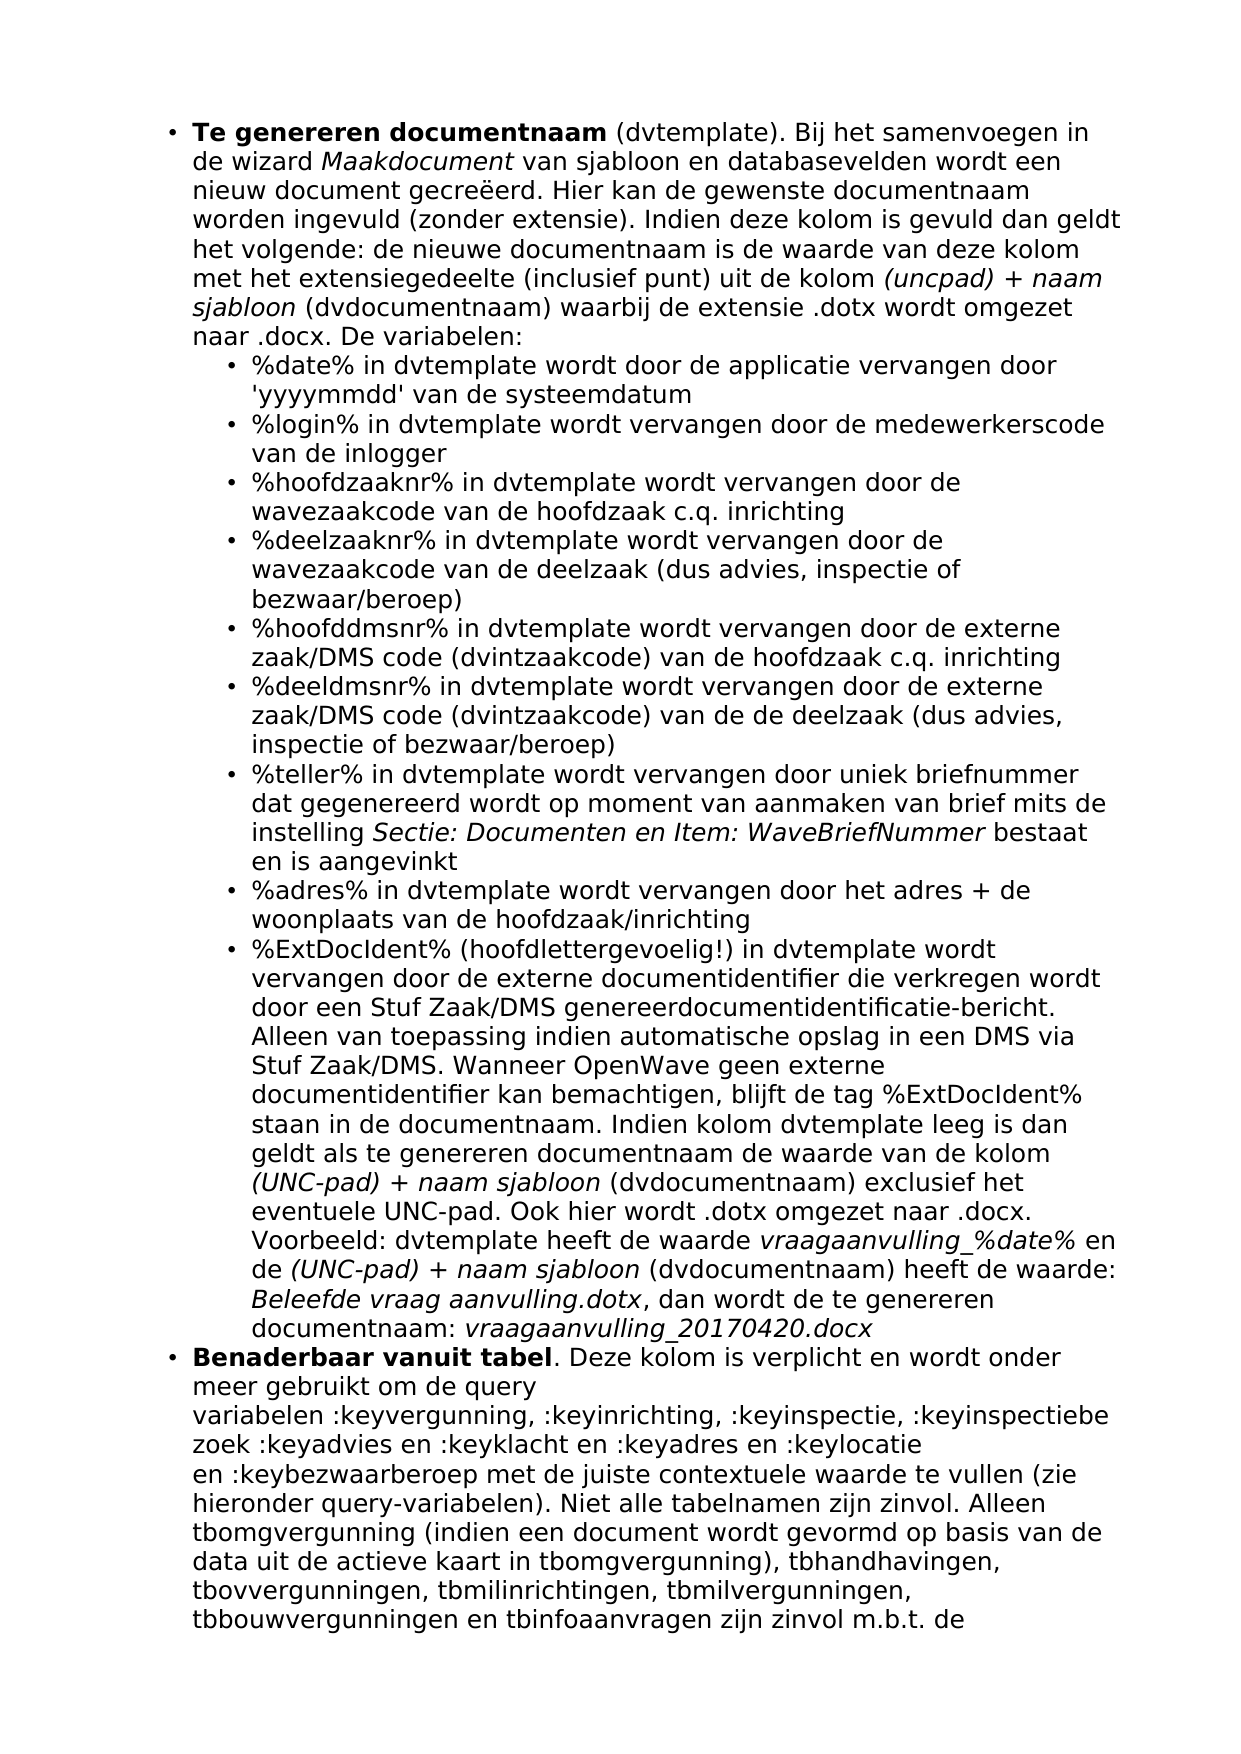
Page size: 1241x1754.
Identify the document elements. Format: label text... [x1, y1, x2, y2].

list Te genereren documentnaam (dvtemplate). Bij het samenvoegen in de wizard Maakdocument van sjabloon en databasevelden wordt een nieuw document gecreëerd. Hier kan de gewenste documentnaam worden ingevuld (zonder extensie). Indien deze kolom is gevuld dan geldt het volgende: de nieuwe documentnaam is de waarde van deze kolom met het extensiegedeelte (inclusief punt) uit de kolom (uncpad) + naam sjabloon (dvdocumentnaam) waarbij de extensie .dotx wordt omgezet naar .docx. De variabelen: [177, 118, 1122, 351]
list %deelzaaknr% in dvtemplate wordt vervangen door de wavezaakcode van de deelzaak (dus advies, inspectie of bezwaar/beroep) [236, 526, 1122, 614]
list %hoofddmsnr% in dvtemplate wordt vervangen door de externe zaak/DMS code (dvintzaakcode) van de hoofdzaak c.q. inrichting [236, 614, 1122, 672]
list %login% in dvtemplate wordt vervangen door de medewerkerscode van de inlogger [236, 410, 1122, 468]
list %deeldmsnr% in dvtemplate wordt vervangen door de externe zaak/DMS code (dvintzaakcode) van de de deelzaak (dus advies, inspectie of bezwaar/beroep) [236, 672, 1122, 760]
list Benaderbaar vanuit tabel. Deze kolom is verplicht en wordt onder meer gebruikt om de query variabelen :keyvergunning, :keyinrichting, :keyinspectie, :keyinspectiebezoek :keyadvies en :keyklacht en :keyadres en :keylocatie en :keybezwaarberoep met de juiste contextuele waarde te vullen (zie hieronder query-variabelen). Niet alle tabelnamen zijn zinvol. Alleen tbomgvergunning (indien een document wordt gevormd op basis van de data uit de actieve kaart in tbomgvergunning), tbhandhavingen, tbovvergunningen, tbmilinrichtingen, tbmilvergunningen, tbbouwvergunningen en tbinfoaanvragen zijn zinvol m.b.t. de [177, 1343, 1122, 1635]
list %teller% in dvtemplate wordt vervangen door uniek briefnummer dat gegenereerd wordt op moment van aanmaken van brief mits de instelling Sectie: Documenten en Item: WaveBriefNummer bestaat en is aangevinkt [236, 760, 1122, 876]
list %hoofdzaaknr% in dvtemplate wordt vervangen door de wavezaakcode van de hoofdzaak c.q. inrichting [236, 468, 1122, 526]
list %adres% in dvtemplate wordt vervangen door het adres + de woonplaats van de hoofdzaak/inrichting [236, 876, 1122, 935]
list %date% in dvtemplate wordt door de applicatie vervangen door 'yyyymmdd' van de systeemdatum [236, 351, 1122, 410]
list %ExtDocIdent% (hoofdlettergevoelig!) in dvtemplate wordt vervangen door de externe documentidentifier die verkregen wordt door een Stuf Zaak/DMS genereerdocumentidentificatie-bericht. Alleen van toepassing indien automatische opslag in een DMS via Stuf Zaak/DMS. Wanneer OpenWave geen externe documentidentifier kan bemachtigen, blijft de tag %ExtDocIdent% staan in de documentnaam. Indien kolom dvtemplate leeg is dan geldt als te genereren documentnaam de waarde van de kolom (UNC-pad) + naam sjabloon (dvdocumentnaam) exclusief het eventuele UNC-pad. Ook hier wordt .dotx omgezet naar .docx. Voorbeeld: dvtemplate heeft de waarde vraagaanvulling_%date% en de (UNC-pad) + naam sjabloon (dvdocumentnaam) heeft de waarde: Beleefde vraag aanvulling.dotx, dan wordt de te genereren documentnaam: vraagaanvulling_20170420.docx [236, 935, 1122, 1343]
